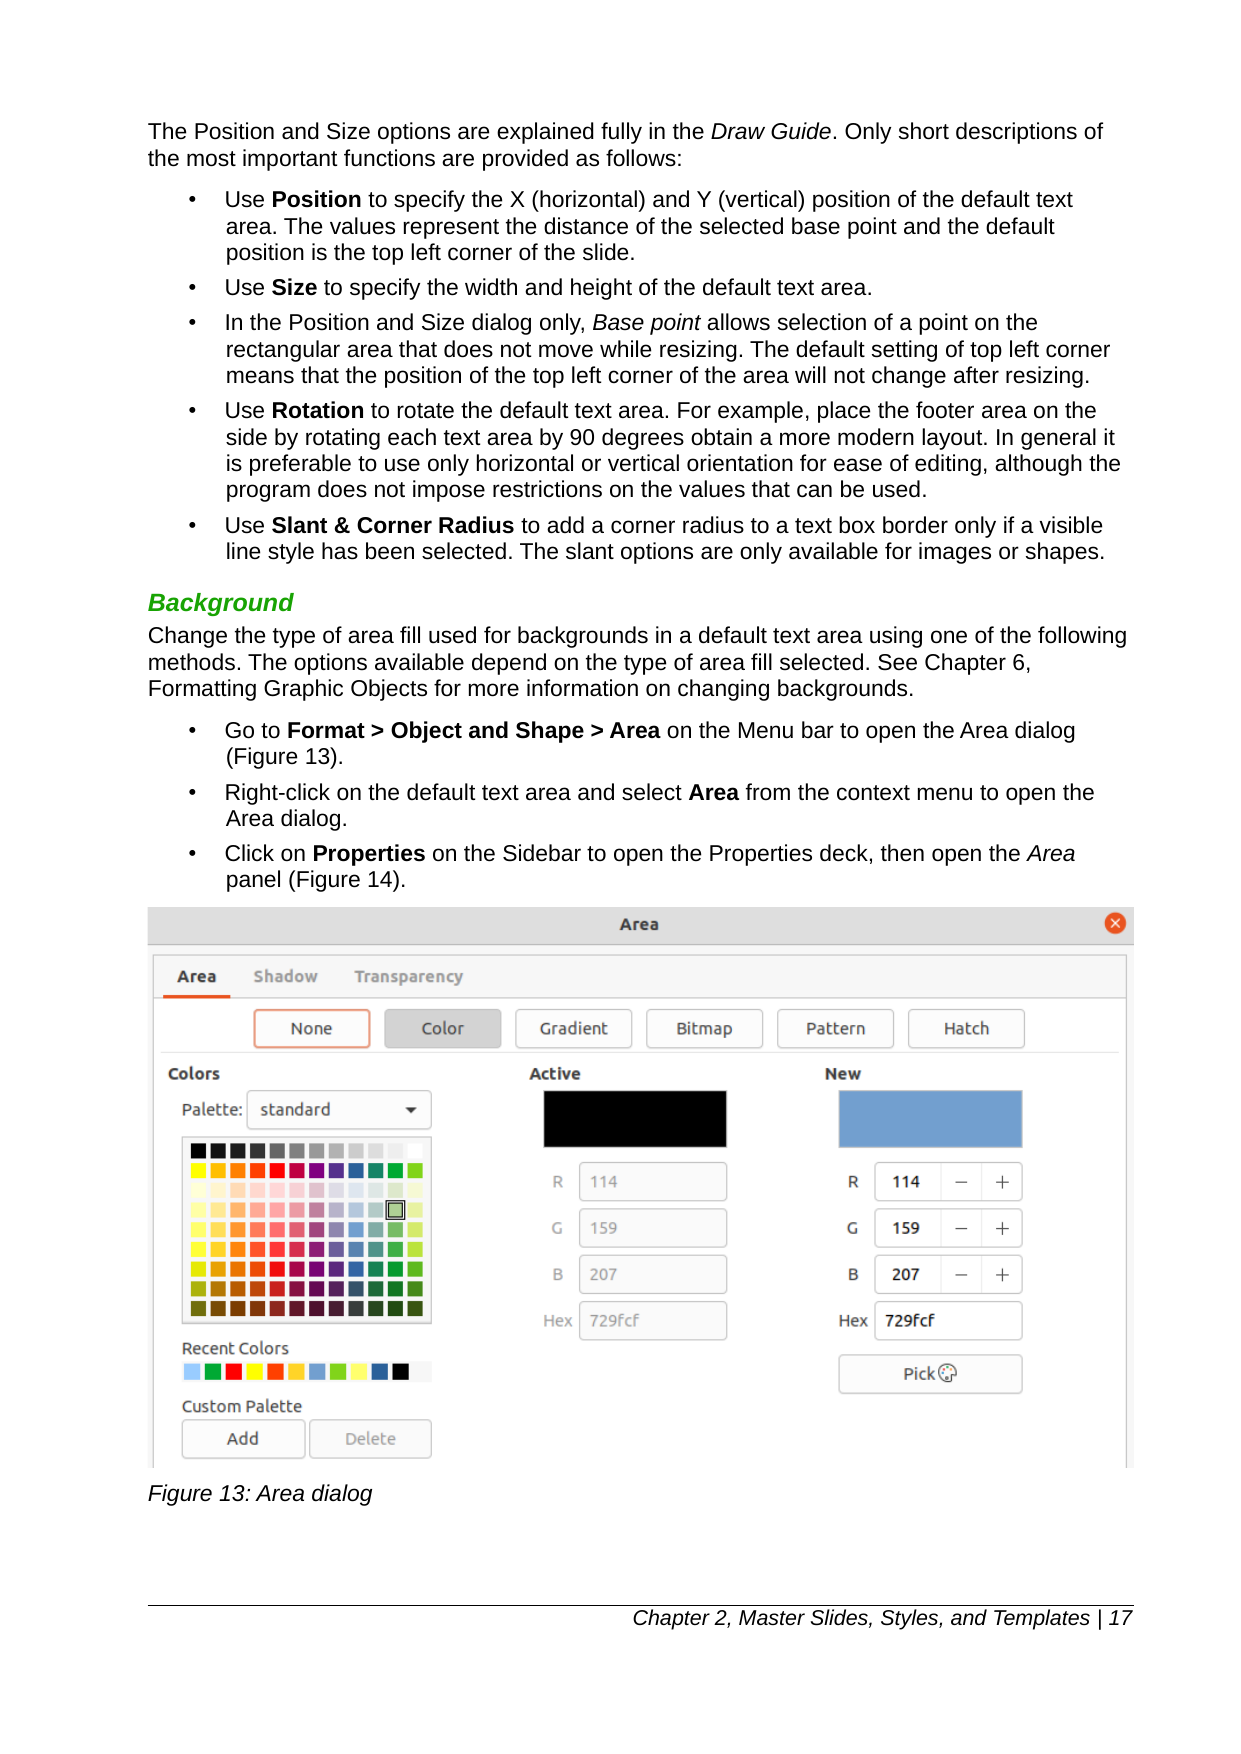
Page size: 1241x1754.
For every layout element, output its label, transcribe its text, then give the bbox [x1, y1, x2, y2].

text Change the type of area fill used for backgrounds in a default text area using one of the following methods. The options available depend on the type of area fill selected. See Chapter 6, Formatting Graphic Objects for more information on changing backgrounds. [148, 622, 1134, 702]
list Right-click on the default text area and select Area from the context menu to open the Area dialog. [185, 776, 1134, 831]
list Use Slant & Corner Radius to add a corner radius to a text box border only if a visible line style has been selected. The slant options are only available for images or shapes. [185, 509, 1134, 567]
list Use Position to specify the X (horizontal) and Y (vertical) position of the default text area. The values represent the distance of the selected base point and the default position is the top left corner of the slide. [185, 183, 1134, 265]
text Figure 13: Area dialog [148, 1480, 1134, 1506]
list Use Size to specify the width and height of the default text area. [185, 271, 1134, 301]
subtitle Background [148, 588, 1134, 617]
list In the Position and Size dialog only, Base point allows selection of a point on the rectangular area that does not move while resizing. The default setting of top left corner means that the position of the top left corner of the area will not change after resizing. [185, 306, 1134, 388]
list Click on Properties on the Sidebar to open the Properties deck, then open the Area panel (Figure 14). [185, 837, 1134, 896]
list Use Rotation to rotate the default text area. For example, place the footer area on the side by rotating each text area by 90 degrees obtain a more modern layout. In general it is preferable to use only horizontal or vertical orientation for ease of editing, although the program does not impose restrictions on the values that can be used. [185, 394, 1134, 503]
list Go to Format > Object and Shape > Area on the Menu bar to open the Area dialog (Figure 13). [185, 714, 1134, 770]
picture [147, 907, 1134, 1468]
list The Position and Size options are explained fully in the Draw Guide. Only short descriptions of the most important functions are provided as follows: [148, 118, 1134, 171]
